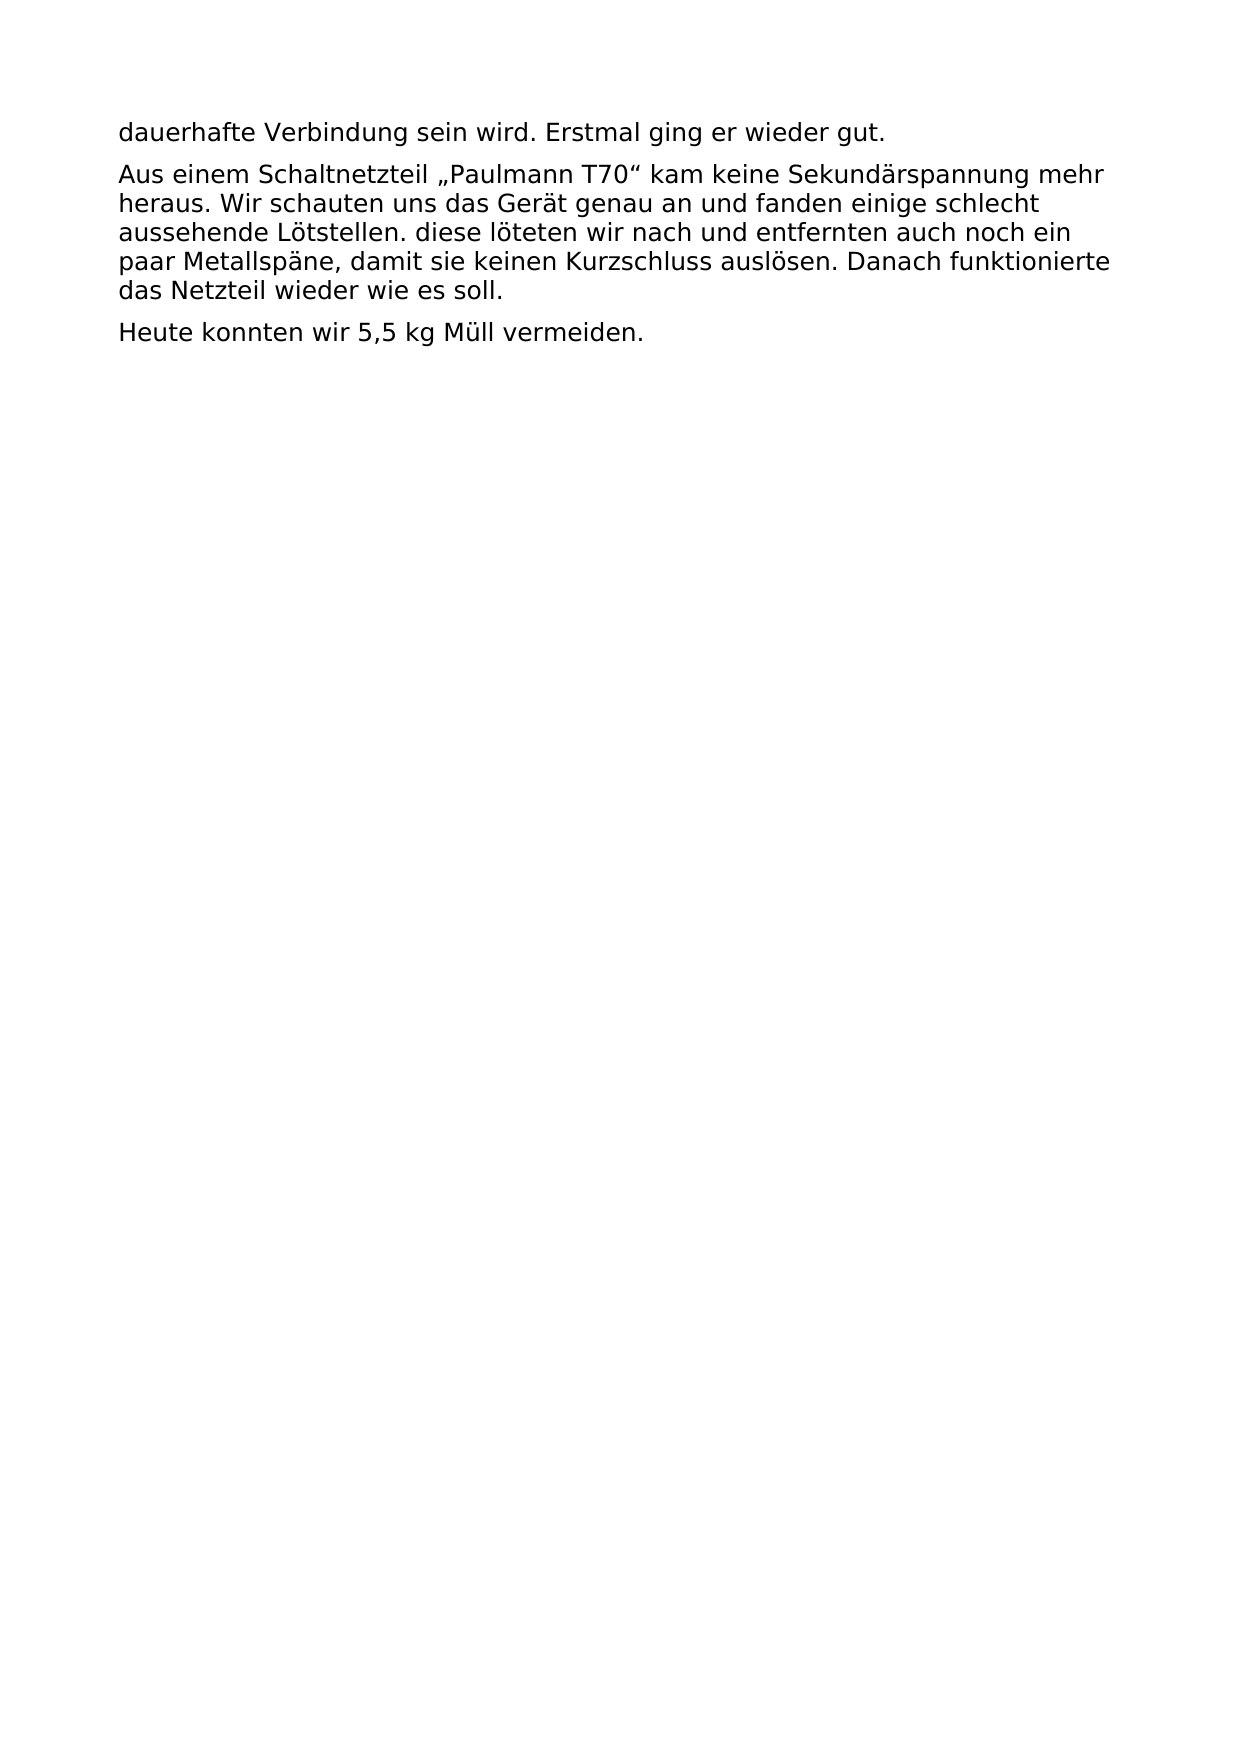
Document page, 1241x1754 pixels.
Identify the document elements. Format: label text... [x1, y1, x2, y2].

text dauerhafte Verbindung sein wird. Erstmal ging er wieder gut. [118, 118, 1122, 147]
text Heute konnten wir 5,5 kg Müll vermeiden. [118, 318, 1122, 347]
text Aus einem Schaltnetzteil „Paulmann T70“ kam keine Sekundärspannung mehr heraus. Wir schauten uns das Gerät genau an und fanden einige schlecht aussehende Lötstellen. diese löteten wir nach und entfernten auch noch ein paar Metallspäne, damit sie keinen Kurzschluss auslösen. Danach funktionierte das Netzteil wieder wie es soll. [118, 160, 1122, 306]
